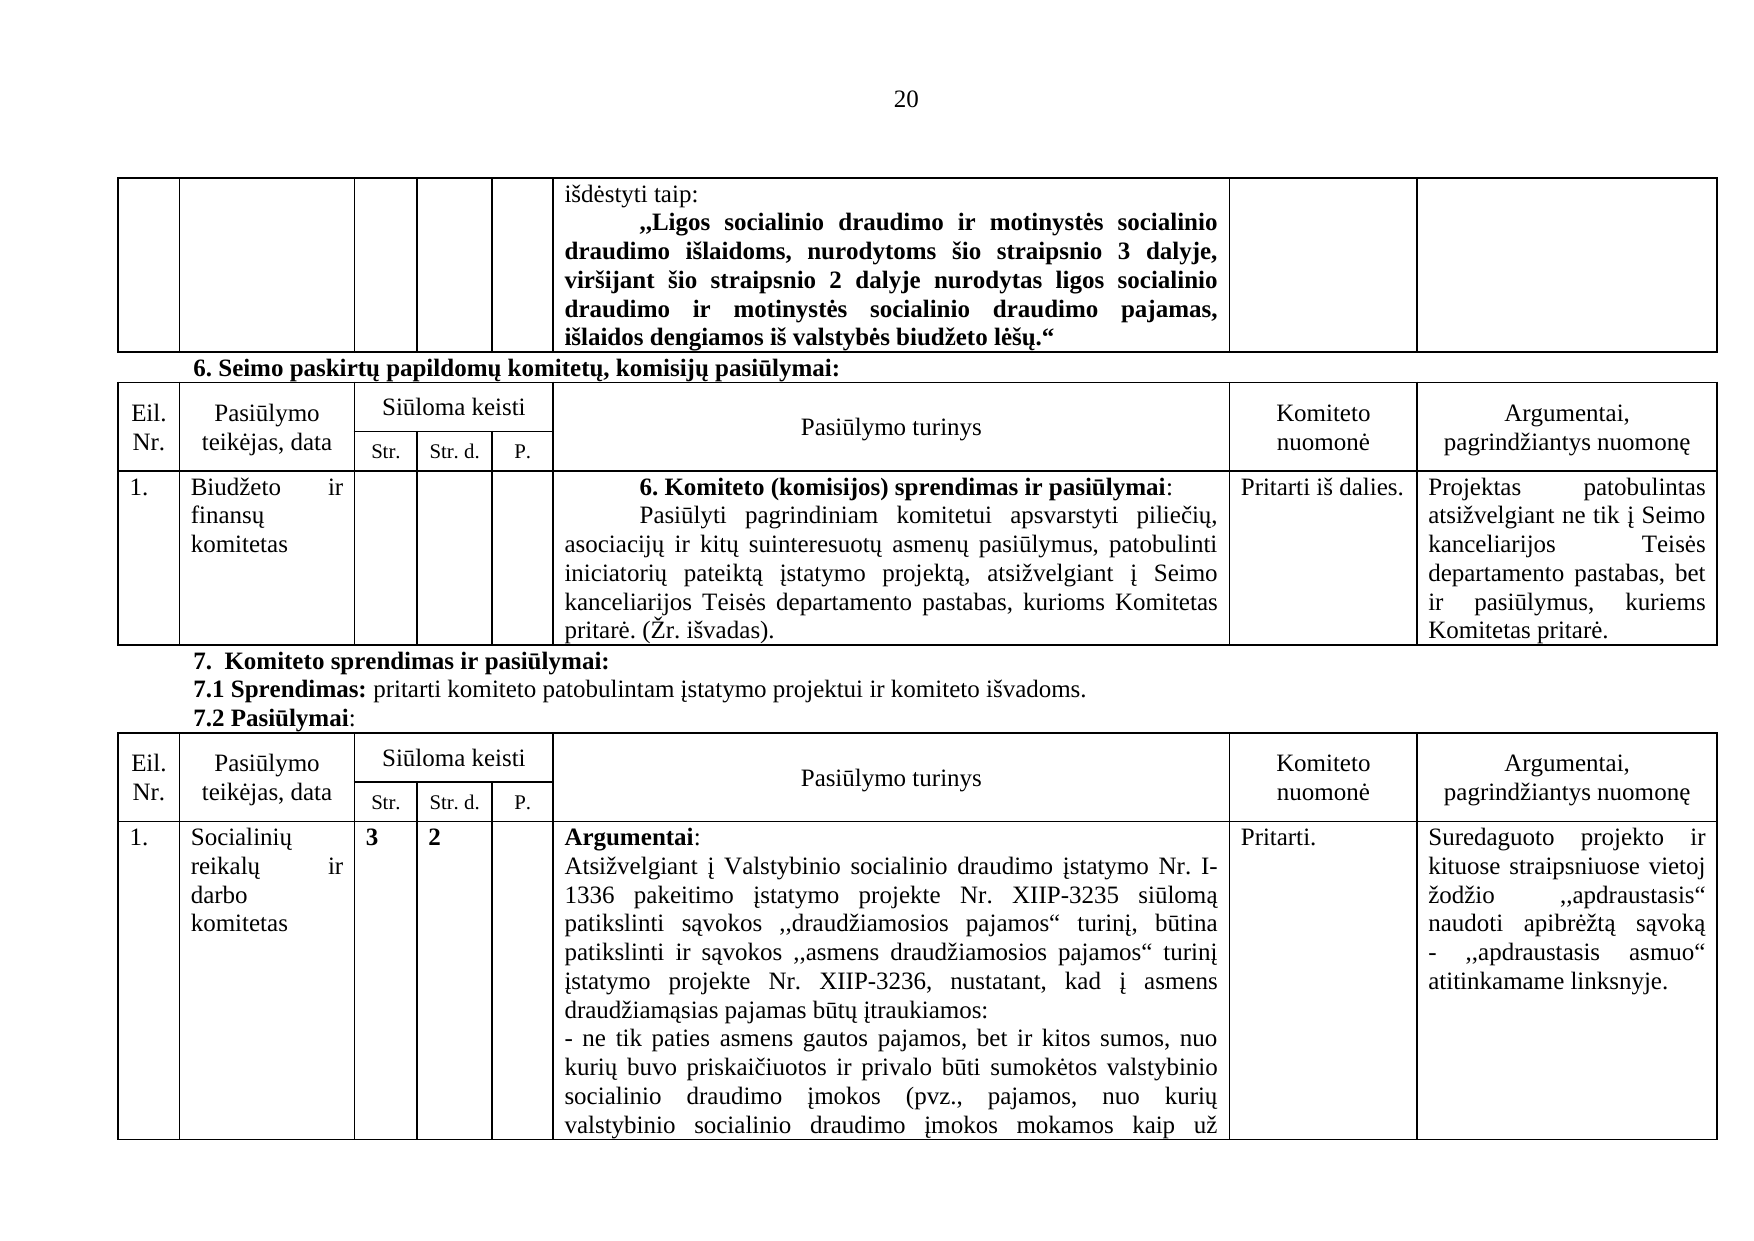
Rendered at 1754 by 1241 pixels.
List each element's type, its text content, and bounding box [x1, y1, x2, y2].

text 7.2 Pasiūlymai: [193, 703, 1694, 732]
table_cell išdėstyti taip: ,,Ligos socialinio draudimo ir motinystės socialinio draudimo išlaidoms, nurodytoms šio straipsnio 3 dalyje, viršijant šio straipsnio 2 dalyje nurodytas ligos socialinio draudimo ir motinystės socialinio draudimo pajamas, išlaidos dengiamos iš valstybės biudžeto lėšų.“ [554, 179, 1229, 351]
table_cell [355, 179, 416, 351]
table_cell [418, 179, 491, 351]
table_cell [355, 472, 416, 644]
table_cell [493, 822, 552, 1138]
table_cell Str. d. [418, 783, 491, 821]
table_cell Argumentai: Atsižvelgiant į Valstybinio socialinio draudimo įstatymo Nr. I-1336 pakeitimo įstatymo projekte Nr. XIIP-3235 siūlomą patikslinti sąvokos ,,draudžiamosios pajamos“ turinį, būtina patikslinti ir sąvokos ,,asmens draudžiamosios pajamos“ turinį įstatymo projekte Nr. XIIP-3236, nustatant, kad į asmens draudžiamąsias pajamas būtų įtraukiamos: - ne tik paties asmens gautos pajamos, bet ir kitos sumos, nuo kurių buvo priskaičiuotos ir privalo būti sumokėtos valstybinio socialinio draudimo įmokos (pvz., pajamos, nuo kurių valstybinio socialinio draudimo įmokos mokamos kaip už [554, 822, 1229, 1138]
table_cell 1. [119, 472, 179, 644]
table_header Pasiūlymo teikėjas, data [180, 734, 354, 821]
table_header Eil. Nr. [119, 383, 179, 470]
table_cell P. [493, 432, 552, 470]
table_cell Projektas patobulintas atsižvelgiant ne tik į Seimo kanceliarijos Teisės departamento pastabas, bet ir pasiūlymus, kuriems Komitetas pritarė. [1418, 472, 1716, 644]
table_cell 2 [418, 822, 491, 1138]
table_cell [1418, 179, 1716, 351]
table_cell [493, 179, 552, 351]
table_cell [1230, 179, 1416, 351]
table_header Komiteto nuomonė [1230, 734, 1416, 821]
text 7.1 Sprendimas: pritarti komiteto patobulintam įstatymo projektui ir komiteto išvadoms. [193, 674, 1694, 703]
table_header Komiteto nuomonė [1230, 383, 1416, 470]
table_cell [418, 472, 491, 644]
table_header Pasiūlymo turinys [554, 734, 1229, 821]
table_header Pasiūlymo turinys [554, 383, 1229, 470]
table_cell 6. Komiteto (komisijos) sprendimas ir pasiūlymai: Pasiūlyti pagrindiniam komitetui apsvarstyti piliečių, asociacijų ir kitų suinteresuotų asmenų pasiūlymus, patobulinti iniciatorių pateiktą įstatymo projektą, atsižvelgiant į Seimo kanceliarijos Teisės departamento pastabas, kurioms Komitetas pritarė. (Žr. išvadas). [554, 472, 1229, 644]
table_cell Str. [355, 783, 416, 821]
table_cell Str. d. [418, 432, 491, 470]
text 6. Seimo paskirtų papildomų komitetų, komisijų pasiūlymai: [118, 353, 1694, 382]
table_cell Biudžeto ir finansų komitetas [180, 472, 354, 644]
table_cell Pritarti. [1230, 822, 1416, 1138]
table_header Pasiūlymo teikėjas, data [180, 383, 354, 470]
table_header Eil. Nr. [119, 734, 179, 821]
table_header Argumentai, pagrindžiantys nuomonę [1418, 734, 1716, 821]
table_cell 3 [355, 822, 416, 1138]
table_cell Socialinių reikalų ir darbo komitetas [180, 822, 354, 1138]
table_cell [180, 179, 354, 351]
table_cell [119, 179, 179, 351]
table_header Siūloma keisti [355, 383, 552, 431]
table_cell Str. [355, 432, 416, 470]
table_header Argumentai, pagrindžiantys nuomonę [1418, 383, 1716, 470]
table_cell P. [493, 783, 552, 821]
table_header Siūloma keisti [355, 734, 552, 781]
table_cell 1. [119, 822, 179, 1138]
table_cell [493, 472, 552, 644]
text 7. Komiteto sprendimas ir pasiūlymai: [193, 646, 1694, 674]
table_cell Suredaguoto projekto ir kituose straipsniuose vietoj žodžio ,,apdraustasis“ naudoti apibrėžtą sąvoką - ,,apdraustasis asmuo“ atitinkamame linksnyje. [1418, 822, 1716, 1138]
table_cell Pritarti iš dalies. [1230, 472, 1416, 644]
